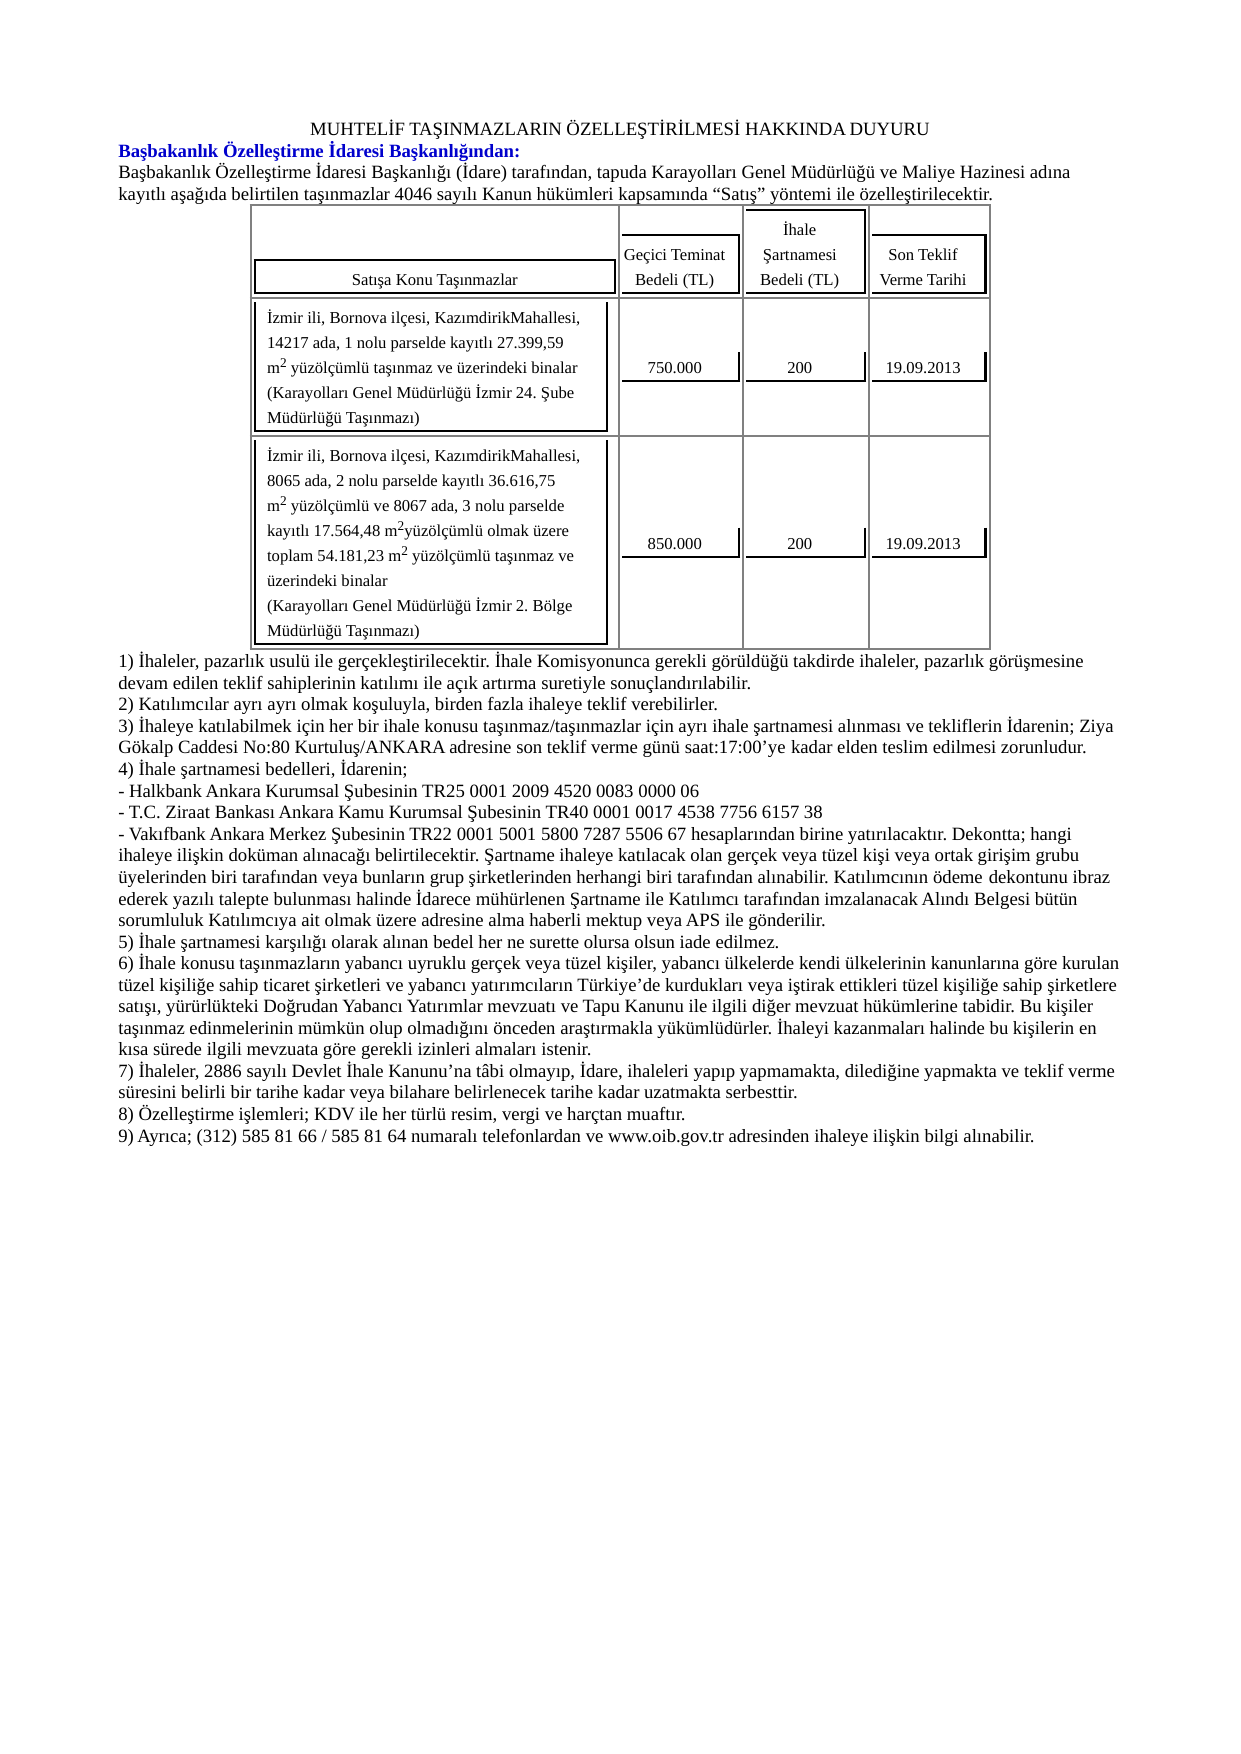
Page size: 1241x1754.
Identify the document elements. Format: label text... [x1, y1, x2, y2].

table_cell 19.09.2013 [870, 437, 989, 648]
text Başbakanlık Özelleştirme İdaresi Başkanlığından: [118, 140, 1122, 161]
text 3) İhaleye katılabilmek için her bir ihale konusu taşınmaz/taşınmazlar için ayrı ihale şartnamesi alınması ve tekliflerin İdarenin; Ziya Gökalp Caddesi No:80 Kurtuluş/ANKARA adresine son teklif verme günü saat:17:00’ye kadar elden teslim edilmesi zorunludur. [118, 715, 1122, 758]
text 9) Ayrıca; (312) 585 81 66 / 585 81 64 numaralı telefonlardan ve www.oib.gov.tr adresinden ihaleye ilişkin bilgi alınabilir. [118, 1124, 1122, 1146]
table_cell 200 [744, 437, 868, 648]
table_cell İzmir ili, Bornova ilçesi, KazımdirikMahallesi, 14217 ada, 1 nolu parselde kayıtlı 27.399,59 m2 yüzölçümlü taşınmaz ve üzerindeki binalar (Karayolları Genel Müdürlüğü İzmir 24. Şube Müdürlüğü Taşınmazı) [252, 299, 618, 435]
text 7) İhaleler, 2886 sayılı Devlet İhale Kanunu’na tâbi olmayıp, İdare, ihaleleri yapıp yapmamakta, dilediğine yapmakta ve teklif verme süresini belirli bir tarihe kadar veya bilahare belirlenecek tarihe kadar uzatmakta serbesttir. [118, 1060, 1122, 1103]
text MUHTELİF TAŞINMAZLARIN ÖZELLEŞTİRİLMESİ HAKKINDA DUYURU [118, 118, 1122, 140]
table_cell 19.09.2013 [870, 299, 989, 435]
text 6) İhale konusu taşınmazların yabancı uyruklu gerçek veya tüzel kişiler, yabancı ülkelerde kendi ülkelerinin kanunlarına göre kurulan tüzel kişiliğe sahip ticaret şirketleri ve yabancı yatırımcıların Türkiye’de kurdukları veya iştirak ettikleri tüzel kişiliğe sahip şirketlere satışı, yürürlükteki Doğrudan Yabancı Yatırımlar mevzuatı ve Tapu Kanunu ile ilgili diğer mevzuat hükümlerine tabidir. Bu kişiler taşınmaz edinmelerinin mümkün olup olmadığını önceden araştırmakla yükümlüdürler. İhaleyi kazanmaları halinde bu kişilerin en kısa sürede ilgili mevzuata göre gerekli izinleri almaları istenir. [118, 952, 1122, 1060]
text - T.C. Ziraat Bankası Ankara Kamu Kurumsal Şubesinin TR40 0001 0017 4538 7756 6157 38 [118, 801, 1122, 823]
table_cell İzmir ili, Bornova ilçesi, KazımdirikMahallesi, 8065 ada, 2 nolu parselde kayıtlı 36.616,75 m2 yüzölçümlü ve 8067 ada, 3 nolu parselde kayıtlı 17.564,48 m2yüzölçümlü olmak üzere toplam 54.181,23 m2 yüzölçümlü taşınmaz ve üzerindeki binalar (Karayolları Genel Müdürlüğü İzmir 2. Bölge Müdürlüğü Taşınmazı) [252, 437, 618, 648]
table_header Satışa Konu Taşınmazlar [252, 206, 618, 297]
text 5) İhale şartnamesi karşılığı olarak alınan bedel her ne surette olursa olsun iade edilmez. [118, 931, 1122, 952]
table_header Geçici Teminat Bedeli (TL) [620, 206, 742, 297]
table_cell 200 [744, 299, 868, 435]
table_header İhale Şartnamesi Bedeli (TL) [744, 206, 868, 297]
text 1) İhaleler, pazarlık usulü ile gerçekleştirilecektir. İhale Komisyonunca gerekli görüldüğü takdirde ihaleler, pazarlık görüşmesine devam edilen teklif sahiplerinin katılımı ile açık artırma suretiyle sonuçlandırılabilir. [118, 650, 1122, 693]
text 4) İhale şartnamesi bedelleri, İdarenin; [118, 758, 1122, 779]
text 2) Katılımcılar ayrı ayrı olmak koşuluyla, birden fazla ihaleye teklif verebilirler. [118, 693, 1122, 715]
table_header Son Teklif Verme Tarihi [870, 206, 989, 297]
text - Vakıfbank Ankara Merkez Şubesinin TR22 0001 5001 5800 7287 5506 67 hesaplarından birine yatırılacaktır. Dekontta; hangi ihaleye ilişkin doküman alınacağı belirtilecektir. Şartname ihaleye katılacak olan gerçek veya tüzel kişi veya ortak girişim grubu üyelerinden biri tarafından veya bunların grup şirketlerinden herhangi biri tarafından alınabilir. Katılımcının ödeme dekontunu ibraz ederek yazılı talepte bulunması halinde İdarece mühürlenen Şartname ile Katılımcı tarafından imzalanacak Alındı Belgesi bütün sorumluluk Katılımcıya ait olmak üzere adresine alma haberli mektup veya APS ile gönderilir. [118, 823, 1122, 931]
text - Halkbank Ankara Kurumsal Şubesinin TR25 0001 2009 4520 0083 0000 06 [118, 779, 1122, 801]
text Başbakanlık Özelleştirme İdaresi Başkanlığı (İdare) tarafından, tapuda Karayolları Genel Müdürlüğü ve Maliye Hazinesi adına kayıtlı aşağıda belirtilen taşınmazlar 4046 sayılı Kanun hükümleri kapsamında “Satış” yöntemi ile özelleştirilecektir. [118, 161, 1122, 204]
table_cell 750.000 [620, 299, 742, 435]
text 8) Özelleştirme işlemleri; KDV ile her türlü resim, vergi ve harçtan muaftır. [118, 1103, 1122, 1124]
table_cell 850.000 [620, 437, 742, 648]
